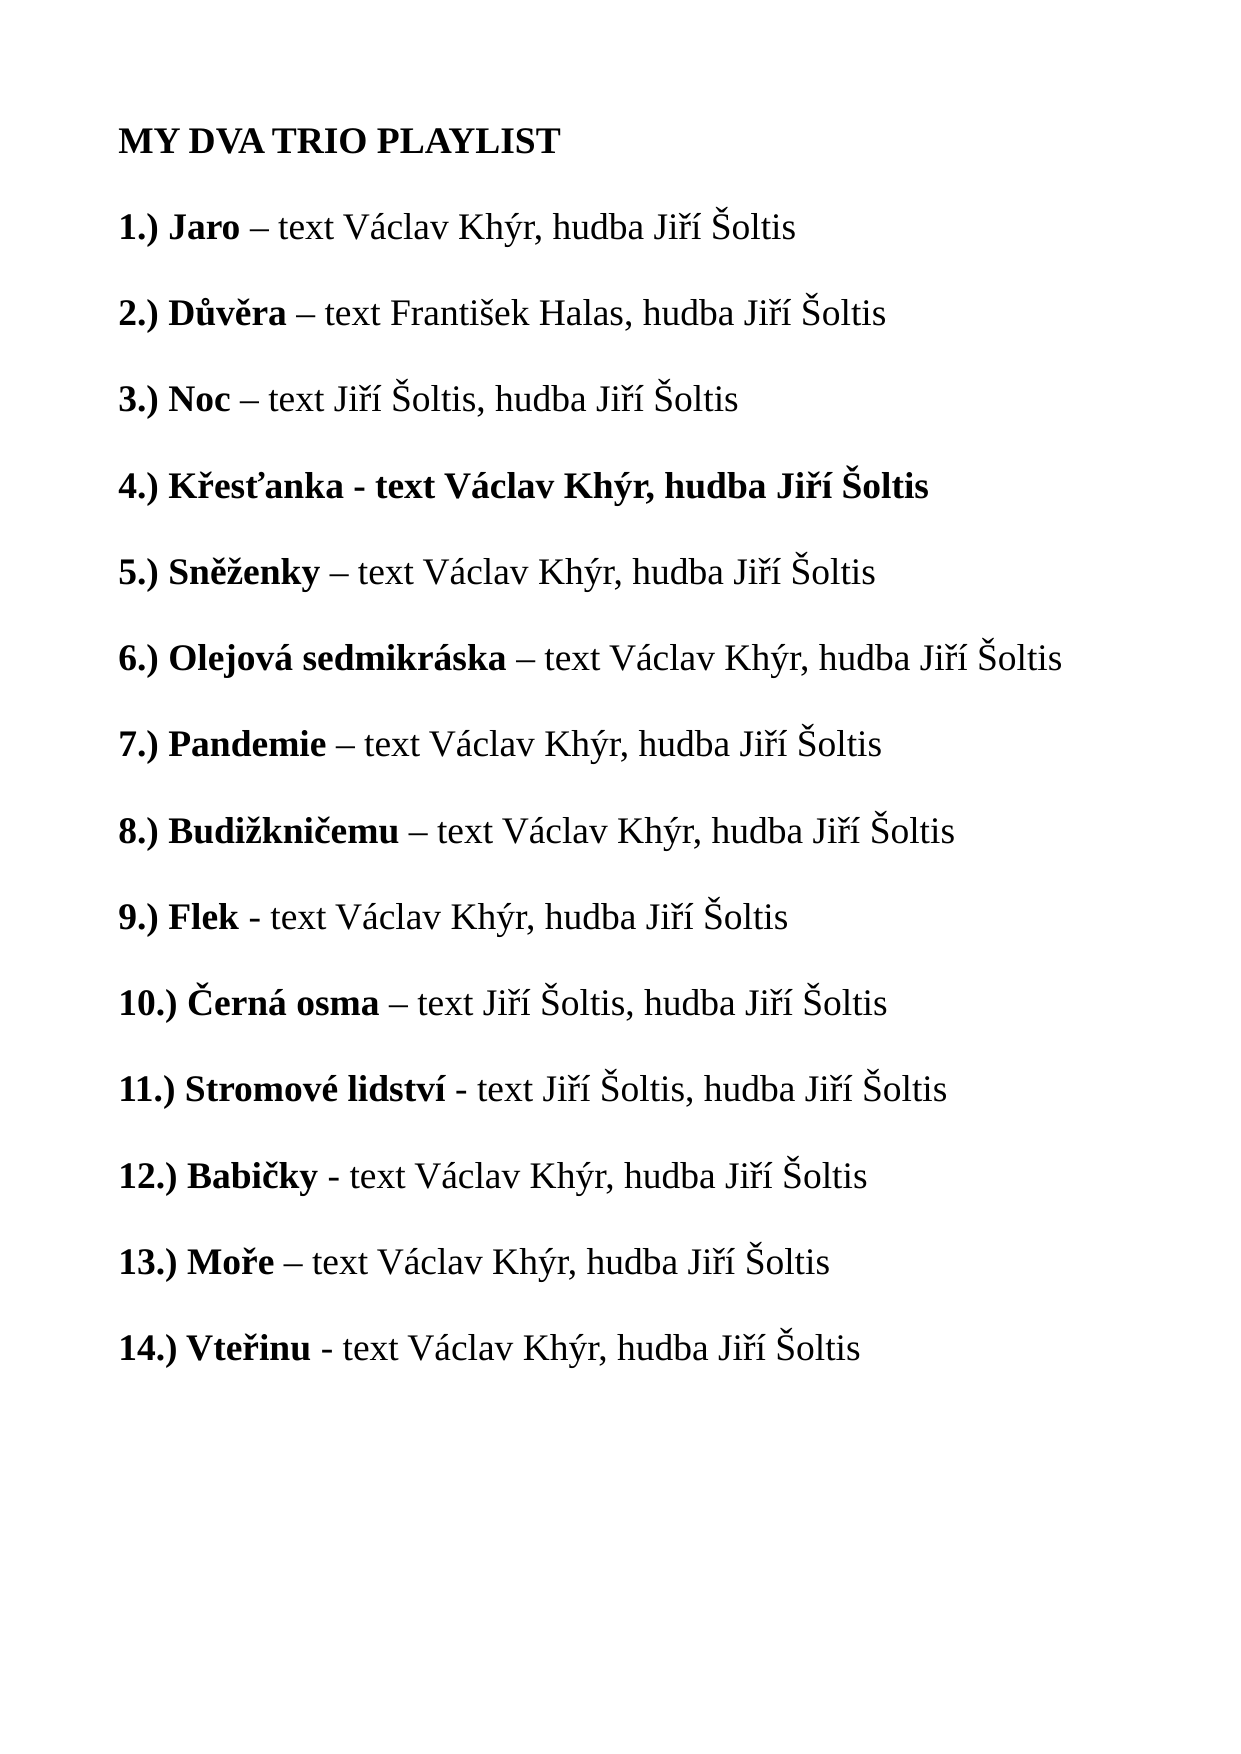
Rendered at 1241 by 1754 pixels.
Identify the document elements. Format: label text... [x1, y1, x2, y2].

text 11.) Stromové lidství - text Jiří Šoltis, hudba Jiří Šoltis [118, 1067, 1122, 1110]
text MY DVA TRIO PLAYLIST [118, 118, 1122, 161]
text 4.) Křesťanka - text Václav Khýr, hudba Jiří Šoltis [118, 463, 1122, 506]
text 12.) Babičky - text Václav Khýr, hudba Jiří Šoltis [118, 1153, 1122, 1196]
text 5.) Sněženky – text Václav Khýr, hudba Jiří Šoltis [118, 549, 1122, 592]
text 9.) Flek - text Václav Khýr, hudba Jiří Šoltis [118, 894, 1122, 937]
text 13.) Moře – text Václav Khýr, hudba Jiří Šoltis [118, 1239, 1122, 1282]
text 14.) Vteřinu - text Václav Khýr, hudba Jiří Šoltis [118, 1326, 1122, 1369]
text 7.) Pandemie – text Václav Khýr, hudba Jiří Šoltis [118, 722, 1122, 765]
text 6.) Olejová sedmikráska – text Václav Khýr, hudba Jiří Šoltis [118, 636, 1122, 679]
text 1.) Jaro – text Václav Khýr, hudba Jiří Šoltis [118, 204, 1122, 247]
text 10.) Černá osma – text Jiří Šoltis, hudba Jiří Šoltis [118, 981, 1122, 1024]
text 3.) Noc – text Jiří Šoltis, hudba Jiří Šoltis [118, 377, 1122, 420]
text 8.) Budižkničemu – text Václav Khýr, hudba Jiří Šoltis [118, 808, 1122, 851]
text 2.) Důvěra – text František Halas, hudba Jiří Šoltis [118, 291, 1122, 334]
